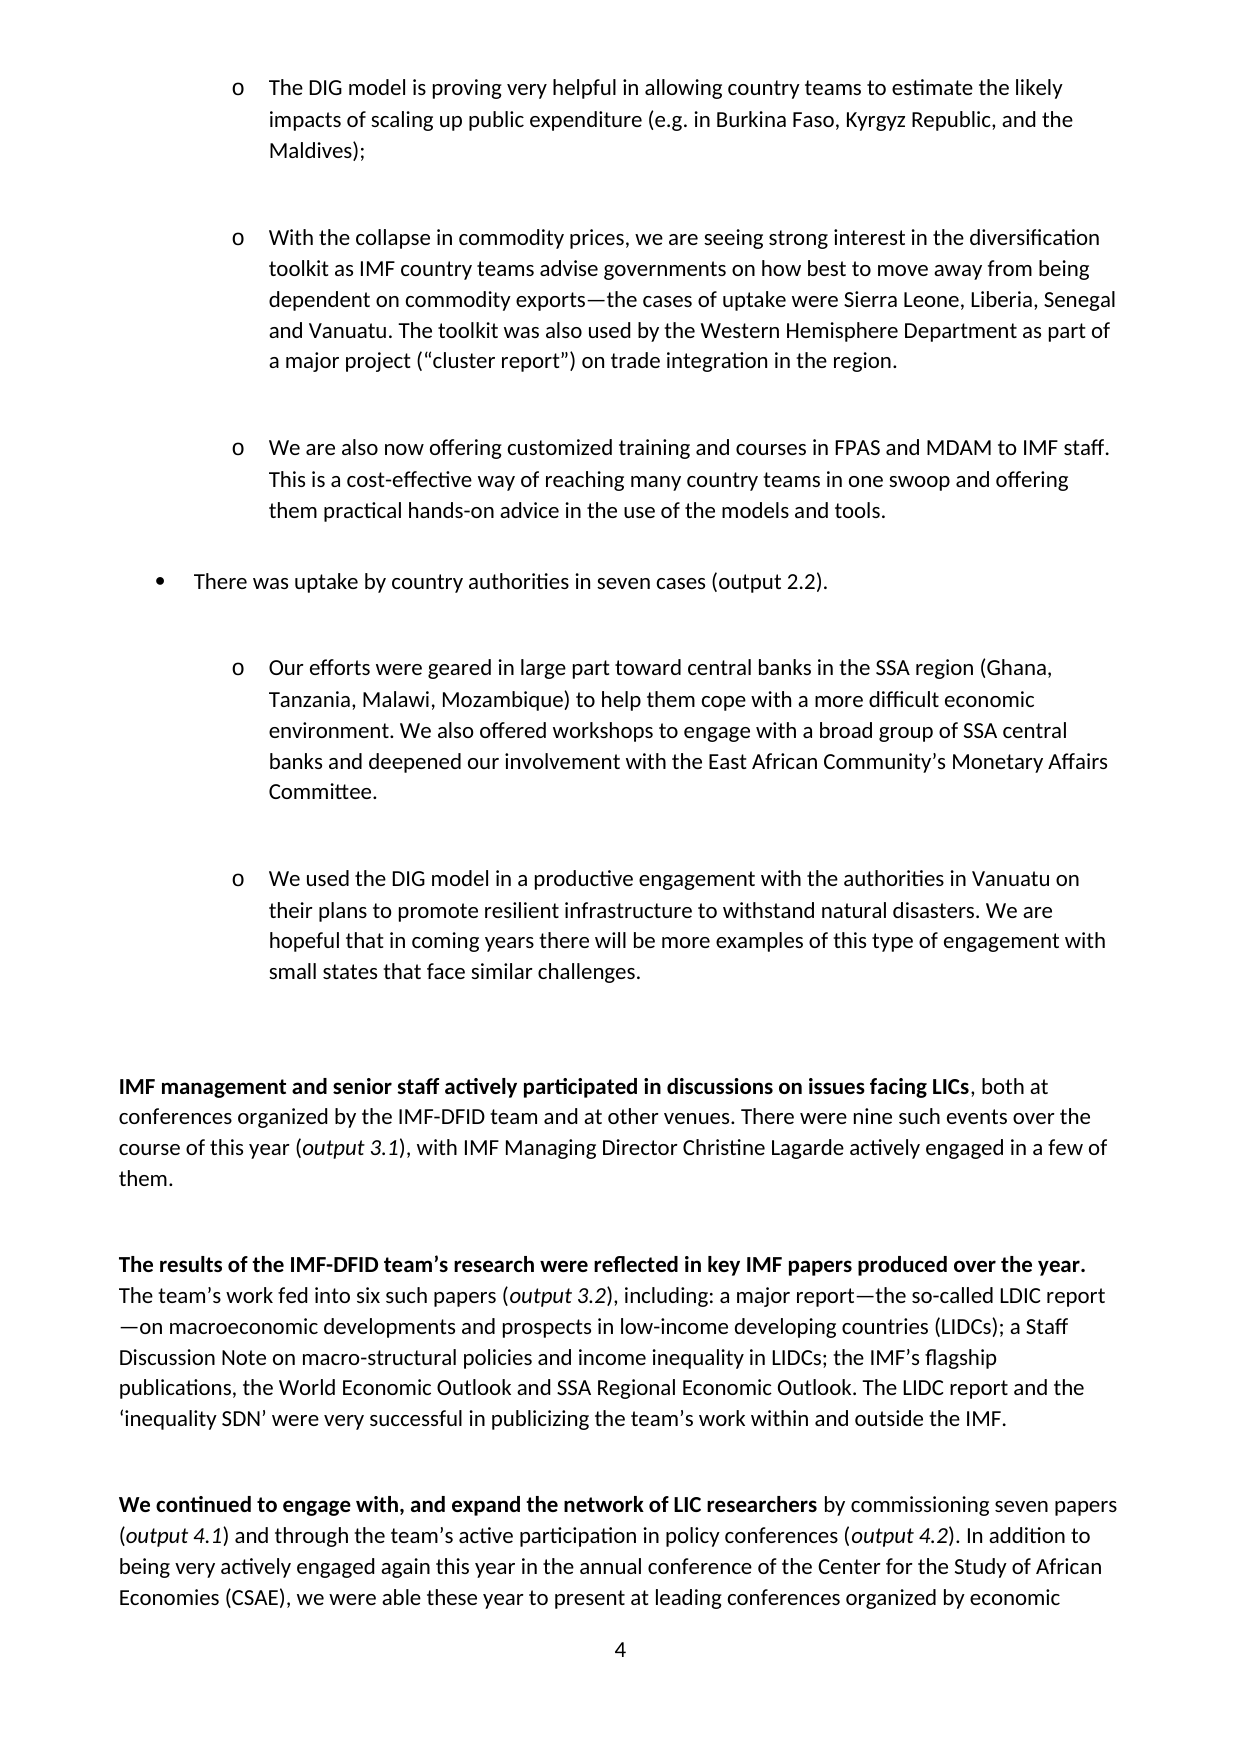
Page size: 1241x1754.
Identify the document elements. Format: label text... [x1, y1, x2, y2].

list Our efforts were geared in large part toward central banks in the SSA region (Ghana, Tanzania, Malawi, Mozambique) to help them cope with a more difficult economic environment. We also offered workshops to engage with a broad group of SSA central banks and deepened our involvement with the East African Community’s Monetary Affairs Committee. [231, 653, 1122, 806]
text IMF management and senior staff actively participated in discussions on issues facing LICs, both at conferences organized by the IMF-DFID team and at other venues. There were nine such events over the course of this year (output 3.1), with IMF Managing Director Christine Lagarde actively engaged in a few of them. [118, 1072, 1122, 1192]
text The results of the IMF-DFID team’s research were reflected in key IMF papers produced over the year. The team’s work fed into six such papers (output 3.2), including: a major report—the so-called LDIC report—on macroeconomic developments and prospects in low-income developing countries (LIDCs); a Staff Discussion Note on macro-structural policies and income inequality in LIDCs; the IMF’s flagship publications, the World Economic Outlook and SSA Regional Economic Outlook. The LIDC report and the ‘inequality SDN’ were very successful in publicizing the team’s work within and outside the IMF. [118, 1250, 1122, 1432]
list We are also now offering customized training and courses in FPAS and MDAM to IMF staff. This is a cost-effective way of reaching many country teams in one swoop and offering them practical hands-on advice in the use of the models and tools. [231, 433, 1122, 524]
list The DIG model is proving very helpful in allowing country teams to estimate the likely impacts of scaling up public expenditure (e.g. in Burkina Faso, Kyrgyz Republic, and the Maldives); [231, 73, 1122, 164]
text We continued to engage with, and expand the network of LIC researchers by commissioning seven papers (output 4.1) and through the team’s active participation in policy conferences (output 4.2). In addition to being very actively engaged again this year in the annual conference of the Center for the Study of African Economies (CSAE), we were able these year to present at leading conferences organized by economic [118, 1491, 1122, 1611]
list There was uptake by country authorities in seven cases (output 2.2). [156, 567, 1122, 595]
list We used the DIG model in a productive engagement with the authorities in Vanuatu on their plans to promote resilient infrastructure to withstand natural disasters. We are hopeful that in coming years there will be more examples of this type of engagement with small states that face similar challenges. [231, 864, 1122, 985]
list With the collapse in commodity prices, we are seeing strong interest in the diversification toolkit as IMF country teams advise governments on how best to move away from being dependent on commodity exports—the cases of uptake were Sierra Leone, Liberia, Senegal and Vanuatu. The toolkit was also used by the Western Hemisphere Department as part of a major project (“cluster report”) on trade integration in the region. [231, 223, 1122, 375]
